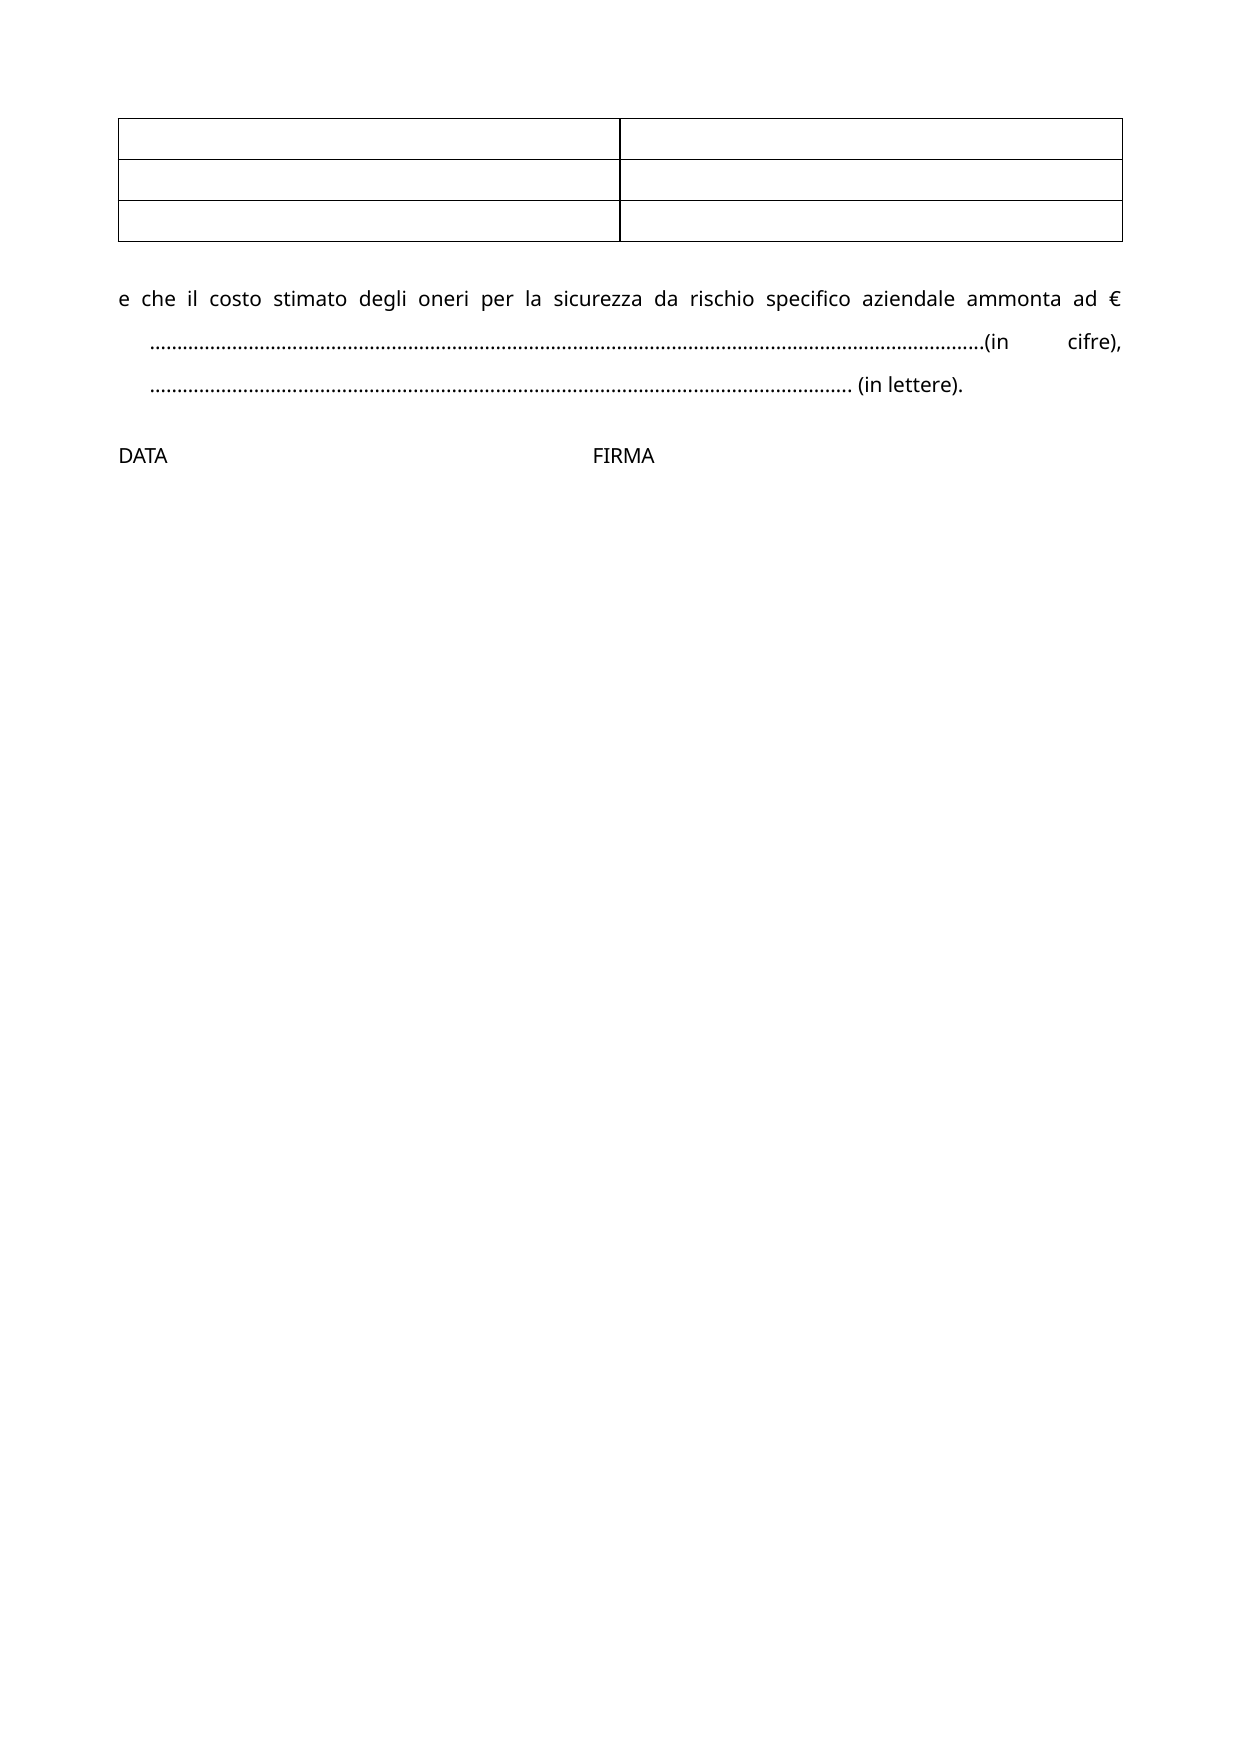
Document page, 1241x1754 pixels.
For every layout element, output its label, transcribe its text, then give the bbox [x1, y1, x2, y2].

table_cell [621, 119, 1122, 159]
table_cell [621, 201, 1122, 241]
table_cell [119, 119, 619, 159]
table_cell [119, 201, 619, 241]
table_cell [119, 160, 619, 200]
text DATA FIRMA [118, 441, 1122, 469]
table_cell [621, 160, 1122, 200]
text e che il costo stimato degli oneri per la sicurezza da rischio specifico aziendale ammonta ad € ………………………..…………………………………………………………………………………………………………...(in cifre), ……………………………………………………………………………………………………………….. (in lettere). [118, 284, 1122, 398]
